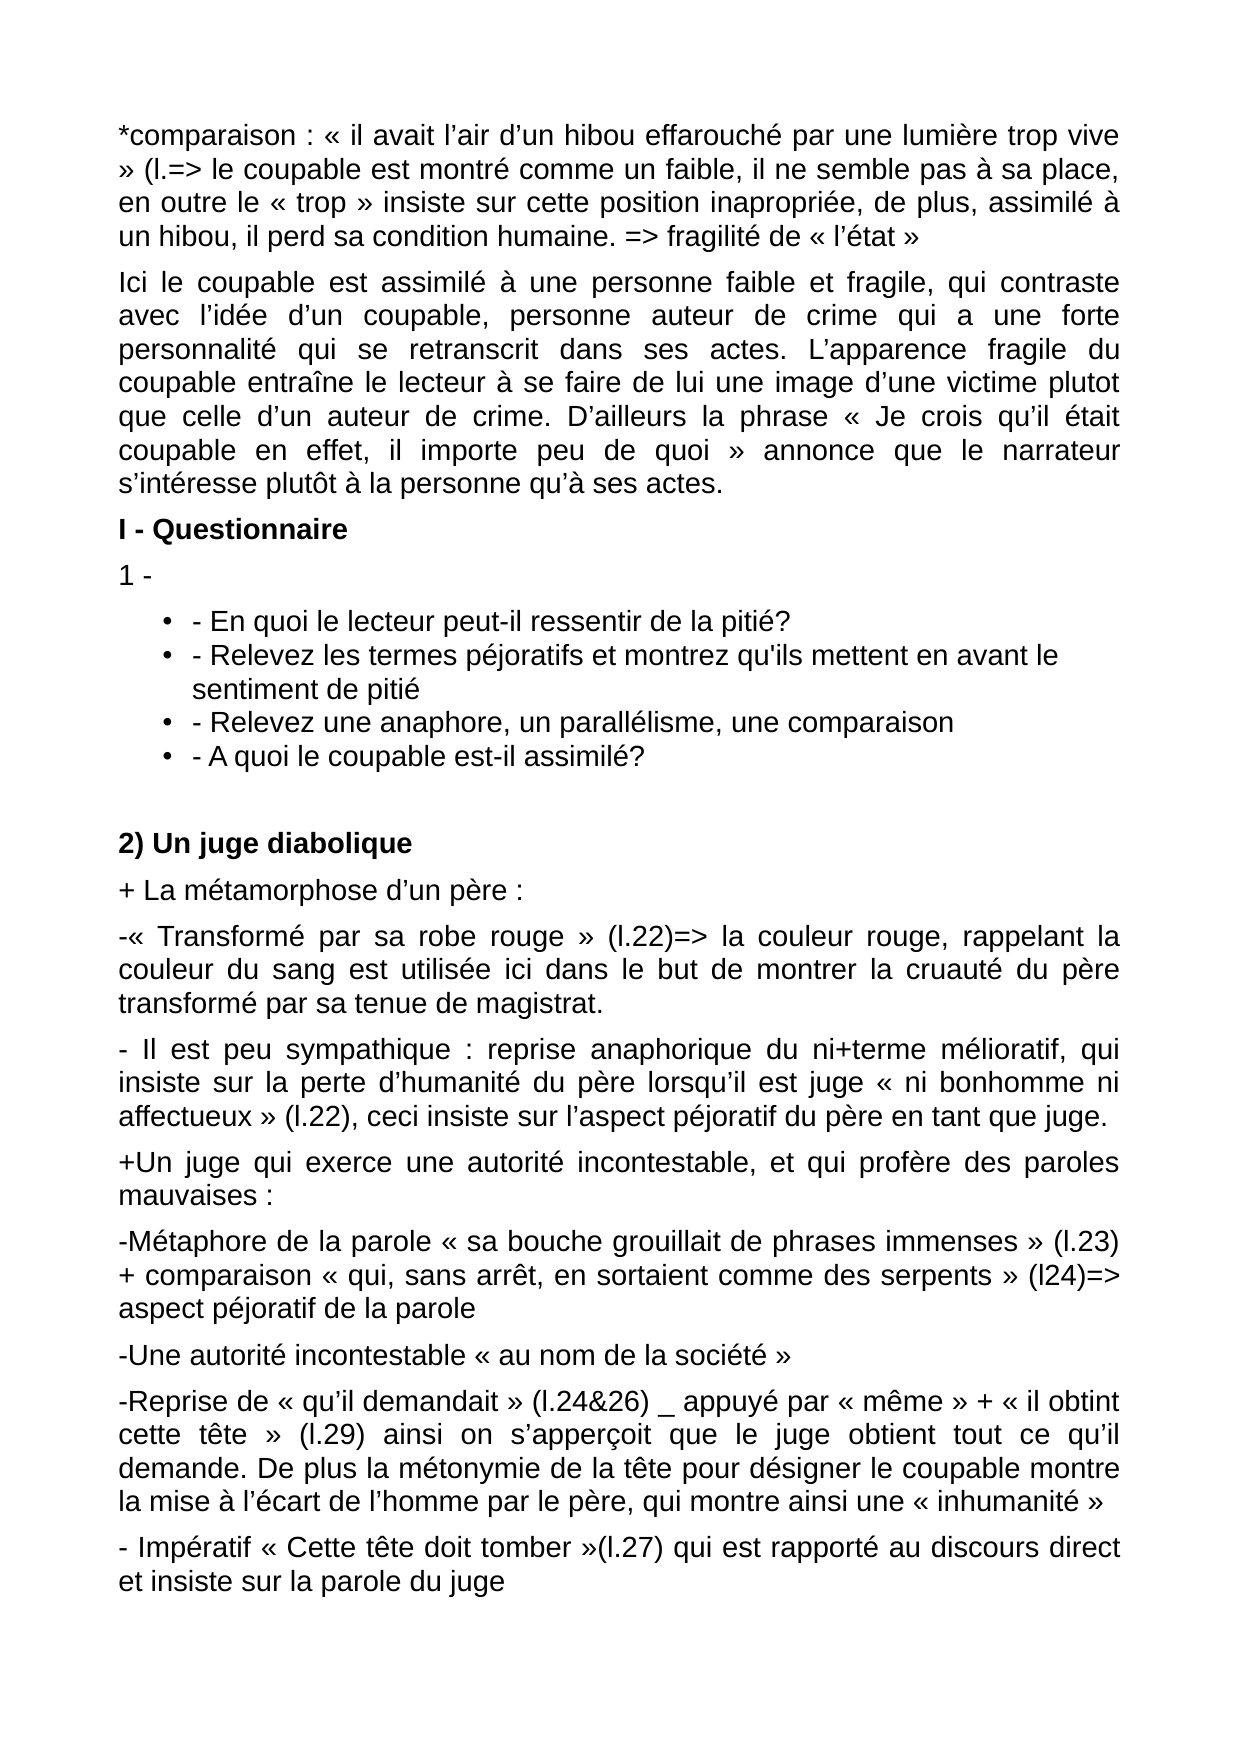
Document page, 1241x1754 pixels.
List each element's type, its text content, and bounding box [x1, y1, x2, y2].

text - Il est peu sympathique : reprise anaphorique du ni+terme mélioratif, qui insiste sur la perte d’humanité du père lorsqu’il est juge « ni bonhomme ni affectueux » (l.22), ceci insiste sur l’aspect péjoratif du père en tant que juge. [118, 1032, 1122, 1132]
list - En quoi le lecteur peut-il ressentir de la pitié? [162, 604, 1122, 638]
list - Relevez les termes péjoratifs et montrez qu'ils mettent en avant le sentiment de pitié [162, 638, 1122, 705]
text Ici le coupable est assimilé à une personne faible et fragile, qui contraste avec l’idée d’un coupable, personne auteur de crime qui a une forte personnalité qui se retranscrit dans ses actes. L’apparence fragile du coupable entraîne le lecteur à se faire de lui une image d’une victime plutot que celle d’un auteur de crime. D’ailleurs la phrase « Je crois qu’il était coupable en effet, il importe peu de quoi » annonce que le narrateur s’intéresse plutôt à la personne qu’à ses actes. [118, 265, 1122, 499]
text -Une autorité incontestable « au nom de la société » [118, 1337, 1122, 1371]
list - A quoi le coupable est-il assimilé? [162, 739, 1122, 773]
text +Un juge qui exerce une autorité incontestable, et qui profère des paroles mauvaises : [118, 1145, 1122, 1212]
text -Reprise de « qu’il demandait » (l.24&26) _ appuyé par « même » + « il obtint cette tête » (l.29) ainsi on s’apperçoit que le juge obtient tout ce qu’il demande. De plus la métonymie de la tête pour désigner le coupable montre la mise à l’écart de l’homme par le père, qui montre ainsi une « inhumanité » [118, 1383, 1122, 1518]
text 2) Un juge diabolique [118, 826, 1122, 860]
text - Impératif « Cette tête doit tomber »(l.27) qui est rapporté au discours direct et insiste sur la parole du juge [118, 1530, 1122, 1597]
text -Métaphore de la parole « sa bouche grouillait de phrases immenses » (l.23) + comparaison « qui, sans arrêt, en sortaient comme des serpents » (l24)=> aspect péjoratif de la parole [118, 1224, 1122, 1325]
text -« Transformé par sa robe rouge » (l.22)=> la couleur rouge, rappelant la couleur du sang est utilisée ici dans le but de montrer la cruauté du père transformé par sa tenue de magistrat. [118, 918, 1122, 1019]
text I - Questionnaire [118, 512, 1122, 546]
text 1 - [118, 558, 1122, 592]
text *comparaison : « il avait l’air d’un hibou effarouché par une lumière trop vive » (l.=> le coupable est montré comme un faible, il ne semble pas à sa place, en outre le « trop » insiste sur cette position inapropriée, de plus, assimilé à un hibou, il perd sa condition humaine. => fragilité de « l’état » [118, 118, 1122, 252]
text + La métamorphose d’un père : [118, 872, 1122, 906]
list - Relevez une anaphore, un parallélisme, une comparaison [162, 705, 1122, 739]
